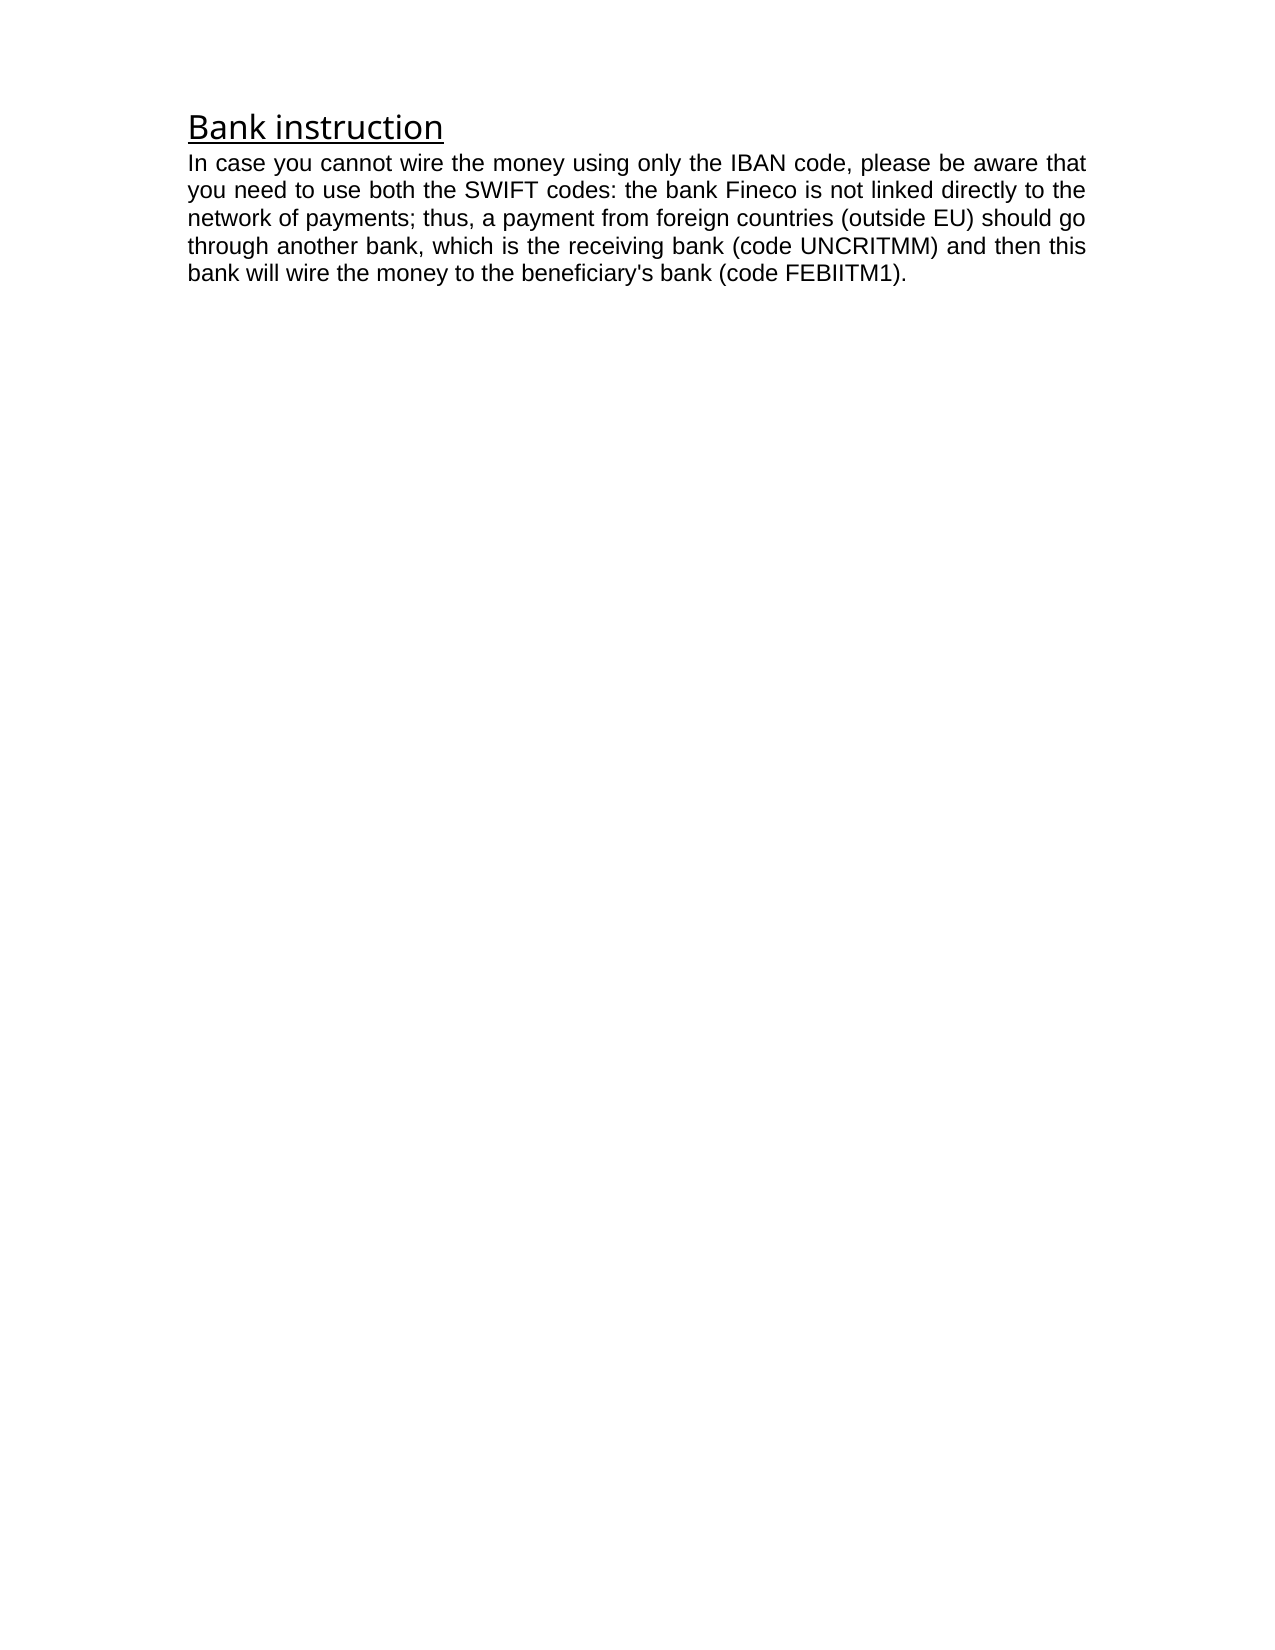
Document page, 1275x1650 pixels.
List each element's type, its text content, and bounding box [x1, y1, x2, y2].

text In case you cannot wire the money using only the IBAN code, please be aware that you need to use both the SWIFT codes: the bank Fineco is not linked directly to the network of payments; thus, a payment from foreign countries (outside EU) should go through another bank, which is the receiving bank (code UNCRITMM) and then this bank will wire the money to the beneficiary's bank (code FEBIITM1). [187, 149, 1087, 287]
text Bank instruction [187, 103, 1087, 149]
